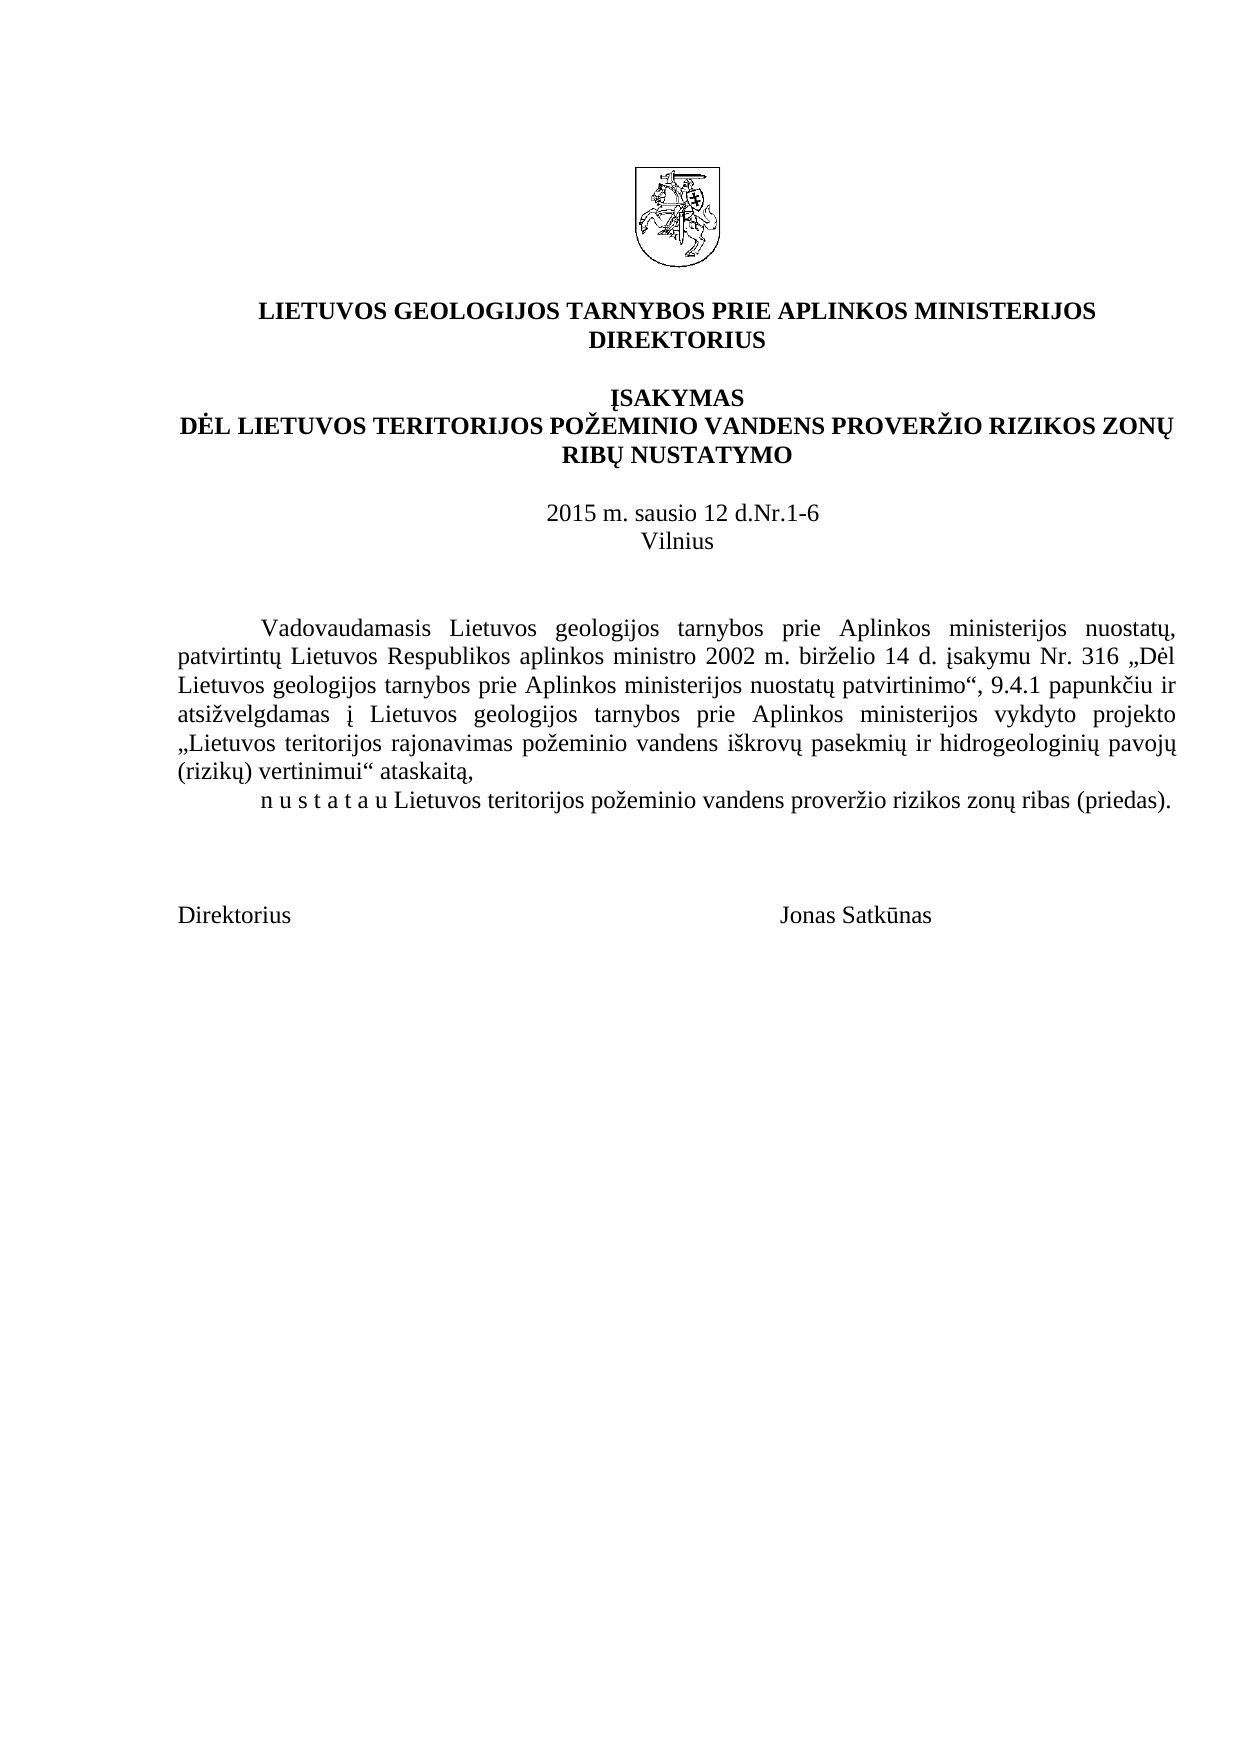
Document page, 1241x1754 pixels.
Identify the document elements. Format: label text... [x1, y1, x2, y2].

text LIETUVOS GEOLOGIJOS TARNYBOS PRIE APLINKOS MINISTERIJOS [183, 296, 1177, 325]
text DIREKTORIUS [177, 325, 1177, 354]
text Vadovaudamasis Lietuvos geologijos tarnybos prie Aplinkos ministerijos nuostatų, patvirtintų Lietuvos Respublikos aplinkos ministro 2002 m. birželio 14 d. įsakymu Nr. 316 „Dėl Lietuvos geologijos tarnybos prie Aplinkos ministerijos nuostatų patvirtinimo“, 9.4.1 papunkčiu ir atsižvelgdamas į Lietuvos geologijos tarnybos prie Aplinkos ministerijos vykdyto projekto „Lietuvos teritorijos rajonavimas požeminio vandens iškrovų pasekmių ir hidrogeologinių pavojų (rizikų) vertinimui“ ataskaitą, [177, 613, 1177, 785]
text Direktorius Jonas Satkūnas [177, 900, 1177, 929]
text n u s t a t a u Lietuvos teritorijos požeminio vandens proveržio rizikos zonų ribas (priedas). [177, 785, 1177, 814]
text 2015 m. sausio 12 d.Nr.1-6 [188, 498, 1177, 526]
text ĮSAKYMAS [177, 383, 1177, 411]
text Vilnius [177, 526, 1177, 555]
text DĖL LIETUVOS TERITORIJOS POŽEMINIO VANDENS PROVERŽIO RIZIKOS ZONŲ RIBŲ NUSTATYMO [177, 411, 1177, 469]
